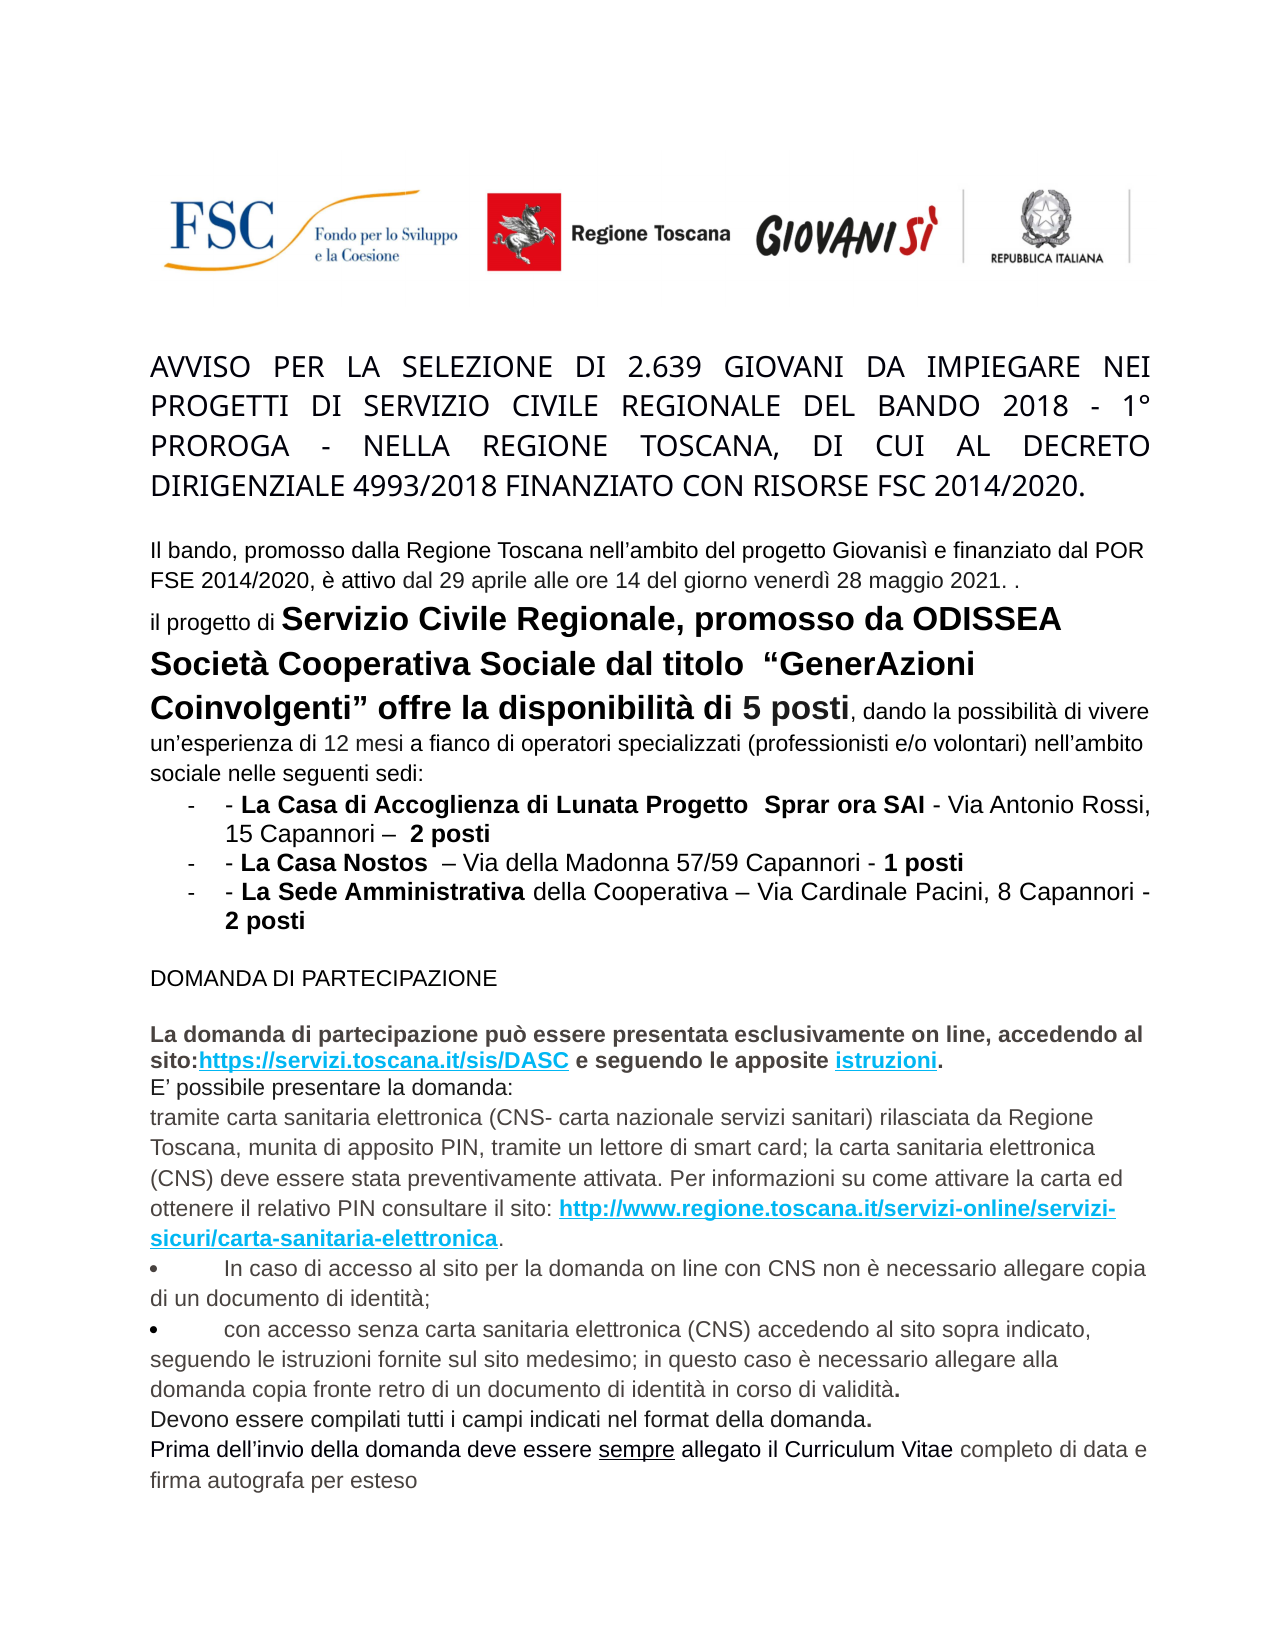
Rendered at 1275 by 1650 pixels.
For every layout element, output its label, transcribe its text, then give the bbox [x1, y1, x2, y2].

text Il bando, promosso dalla Regione Toscana nell’ambito del progetto Giovanisì e finanziato dal POR FSE 2014/2020, è attivo dal 29 aprile alle ore 14 del giorno venerdì 28 maggio 2021. . il progetto di Servizio Civile Regionale, promosso da ODISSEA Società Cooperativa Sociale dal titolo “GenerAzioni Coinvolgenti” offre la disponibilità di 5 posti, dando la possibilità di vivere un’esperienza di 12 mesi a fianco di operatori specializzati (professionisti e/o volontari) nell’ambito sociale nelle seguenti sedi: [150, 504, 1152, 787]
text Devono essere compilati tutti i campi indicati nel format della domanda. Prima dell’invio della domanda deve essere sempre allegato il Curriculum Vitae completo di data e firma autografa per esteso [150, 1406, 1152, 1493]
list - La Sede Amministrativa della Cooperativa – Via Cardinale Pacini, 8 Capannori - 2 posti [187, 877, 1152, 934]
list con accesso senza carta sanitaria elettronica (CNS) accedendo al sito sopra indicato, seguendo le istruzioni fornite sul sito medesimo; in questo caso è necessario allegare alla domanda copia fronte retro di un documento di identità in corso di validità. [150, 1316, 1152, 1402]
list - La Casa Nostos – Via della Madonna 57/59 Capannori - 1 posti [187, 848, 1152, 877]
text E’ possibile presentare la domanda: tramite carta sanitaria elettronica (CNS- carta nazionale servizi sanitari) rilasciata da Regione Toscana, munita di apposito PIN, tramite un lettore di smart card; la carta sanitaria elettronica (CNS) deve essere stata preventivamente attivata. Per informazioni su come attivare la carta ed ottenere il relativo PIN consultare il sito: http://www.regione.toscana.it/servizi-online/servizi-sicuri/carta-sanitaria-elettronica. [150, 1074, 1152, 1251]
text AVVISO PER LA SELEZIONE DI 2.639 GIOVANI DA IMPIEGARE NEI PROGETTI DI SERVIZIO CIVILE REGIONALE DEL BANDO 2018 - 1° PROROGA - NELLA REGIONE TOSCANA, DI CUI AL DECRETO DIRIGENZIALE 4993/2018 FINANZIATO CON RISORSE FSC 2014/2020. [150, 346, 1152, 504]
text DOMANDA DI PARTECIPAZIONE [150, 964, 1152, 991]
text La domanda di partecipazione può essere presentata esclusivamente on line, accedendo al sito:https://servizi.toscana.it/sis/DASC e seguendo le apposite istruzioni. [150, 995, 1152, 1074]
list In caso di accesso al sito per la domanda on line con CNS non è necessario allegare copia di un documento di identità; [150, 1255, 1152, 1312]
list - La Casa di Accoglienza di Lunata Progetto Sprar ora SAI - Via Antonio Rossi, 15 Capannori – 2 posti [187, 791, 1152, 848]
